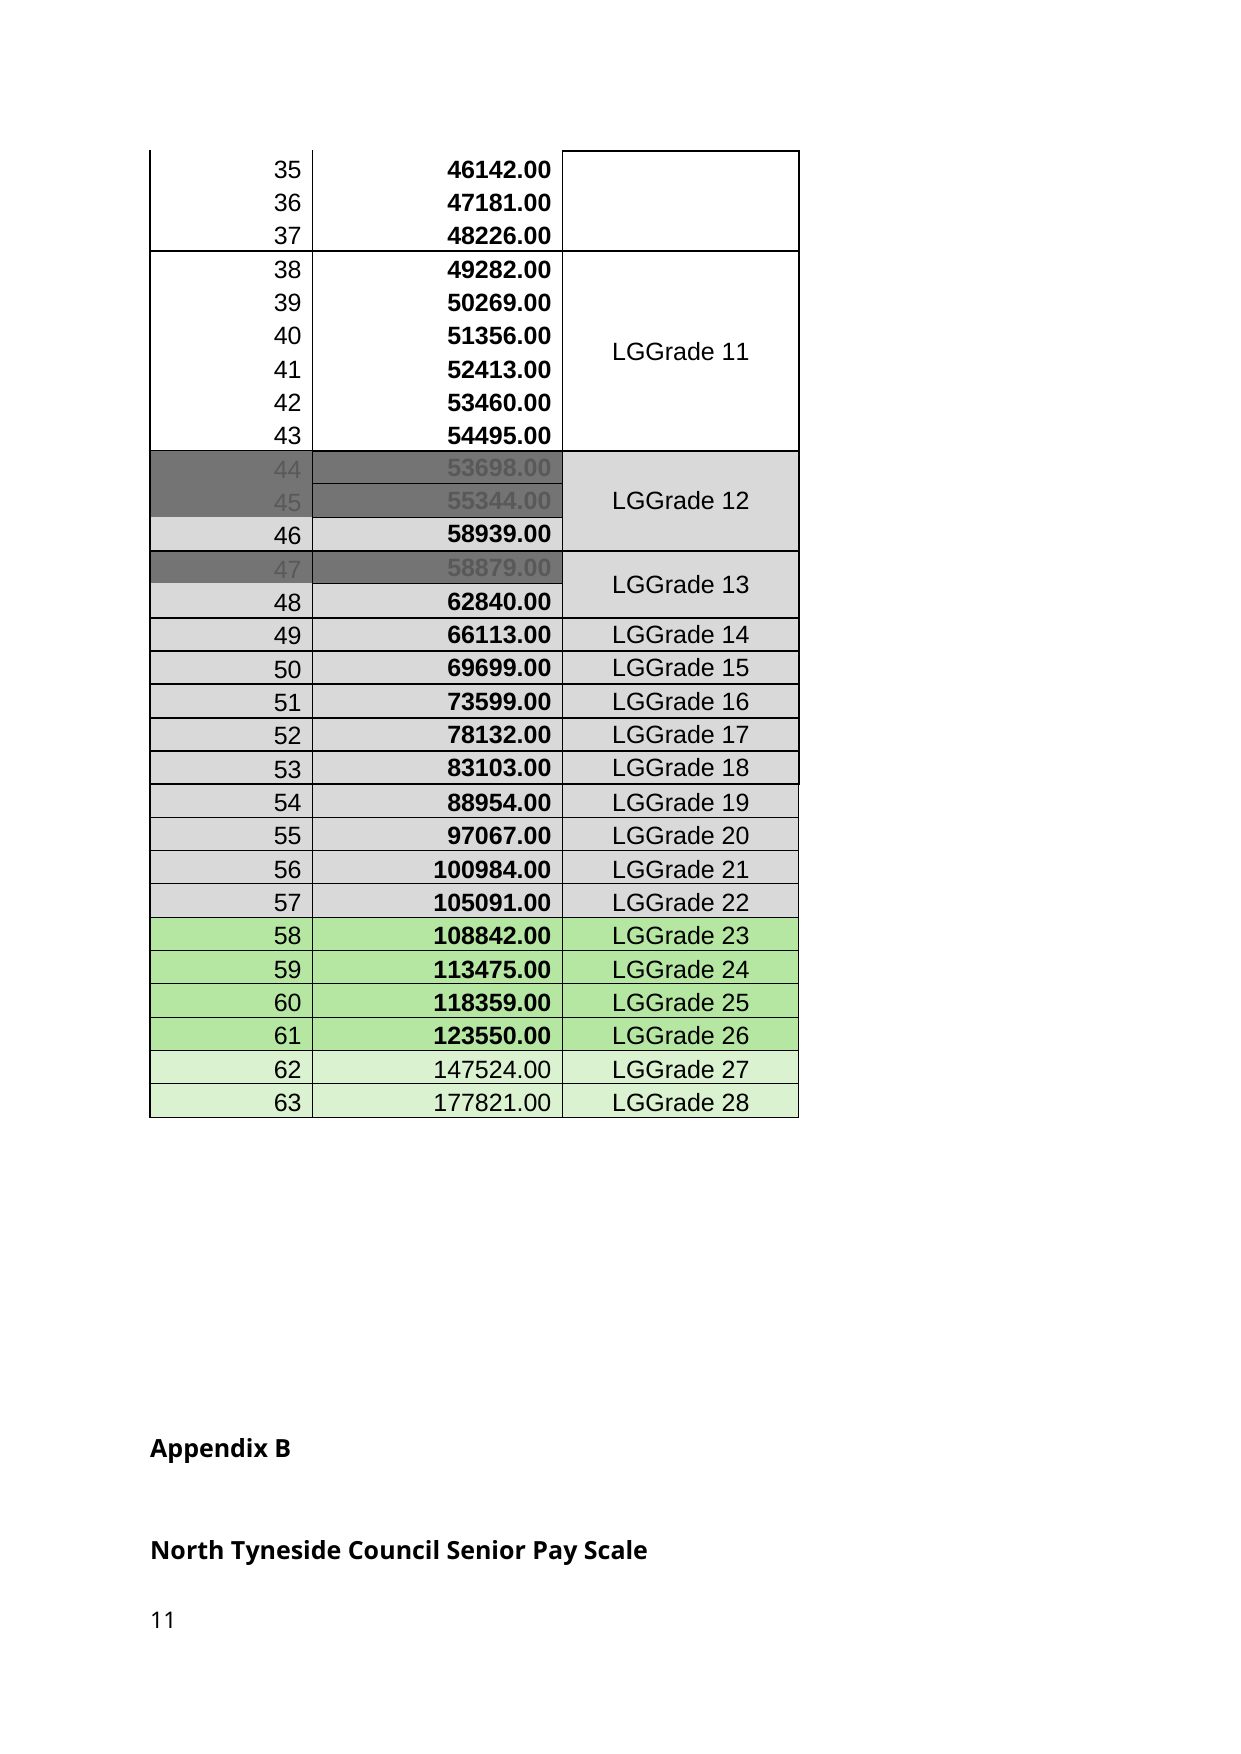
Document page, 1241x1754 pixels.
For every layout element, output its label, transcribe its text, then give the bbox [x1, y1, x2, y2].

table_cell 66113.00 [313, 619, 562, 650]
table_cell 37 [151, 217, 312, 250]
table_cell 55 [151, 818, 312, 850]
table_cell 51 [151, 685, 312, 717]
table_cell LGGrade 15 [563, 652, 798, 683]
table_cell 53698.00 [313, 452, 562, 483]
table_cell 50 [151, 652, 312, 683]
table_cell LGGrade 12 [563, 483, 798, 517]
table_cell 118359.00 [313, 984, 562, 1017]
table_cell LGGrade 20 [563, 818, 798, 850]
table_cell 123550.00 [313, 1018, 562, 1050]
table_cell [563, 152, 798, 250]
table_cell 58879.00 [313, 552, 562, 583]
table_cell 39 [151, 283, 312, 317]
table_cell 108842.00 [313, 918, 562, 950]
table_cell 73599.00 [313, 685, 562, 717]
table_cell 58939.00 [313, 518, 562, 550]
table_cell 43 [151, 417, 312, 450]
table_cell LGGrade 17 [563, 719, 798, 750]
table_cell 50269.00 [313, 283, 562, 317]
table_cell 78132.00 [313, 719, 562, 750]
table_cell 53 [151, 752, 312, 783]
table_cell 44 [151, 451, 312, 483]
table_cell 60 [151, 984, 312, 1017]
table_cell LGGrade 25 [563, 984, 798, 1017]
table_cell LGGrade 18 [563, 752, 798, 783]
table_cell 54495.00 [313, 417, 562, 450]
table_cell 61 [151, 1018, 312, 1050]
table_cell 62840.00 [313, 584, 562, 617]
table_cell 57 [151, 884, 312, 917]
table_cell LGGrade 13 [563, 552, 798, 617]
table_cell 49282.00 [313, 252, 562, 283]
table_cell 83103.00 [313, 752, 562, 783]
table_cell LGGrade 24 [563, 951, 798, 983]
table_cell LGGrade 11 [563, 252, 798, 450]
table_cell 48226.00 [313, 217, 562, 250]
table_cell LGGrade 27 [563, 1051, 798, 1083]
table_cell 40 [151, 317, 312, 350]
table_cell 147524.00 [313, 1051, 562, 1083]
table_cell 56 [151, 851, 312, 883]
table_cell LGGrade 21 [563, 851, 798, 883]
table_cell 59 [151, 951, 312, 983]
table_cell 46 [151, 517, 312, 550]
table_cell 88954.00 [313, 785, 562, 817]
table_cell 63 [151, 1084, 312, 1117]
table_cell 36 [151, 183, 312, 217]
table_cell LGGrade 16 [563, 685, 798, 717]
table_cell 58 [151, 918, 312, 950]
text Appendix B [150, 1430, 1090, 1464]
table_cell 51356.00 [313, 317, 562, 350]
table_cell 69699.00 [313, 652, 562, 683]
table_cell LGGrade 19 [563, 785, 798, 817]
table_cell 47 [151, 552, 312, 583]
table_cell LGGrade 14 [563, 619, 798, 650]
table_cell LGGrade 22 [563, 884, 798, 917]
table_cell LGGrade 26 [563, 1018, 798, 1050]
text North Tyneside Council Senior Pay Scale [150, 1532, 1090, 1566]
table_cell 53460.00 [313, 383, 562, 417]
table_cell 105091.00 [313, 884, 562, 917]
table_cell 42 [151, 383, 312, 417]
table_cell 45 [151, 483, 312, 517]
table_cell 49 [151, 619, 312, 650]
table_cell 46142.00 [313, 150, 562, 183]
table_cell 113475.00 [313, 951, 562, 983]
table_cell 41 [151, 350, 312, 383]
table_cell 52413.00 [313, 350, 562, 383]
table_cell 62 [151, 1051, 312, 1083]
table_cell LGGrade 23 [563, 918, 798, 950]
table_cell 100984.00 [313, 851, 562, 883]
table_cell 177821.00 [313, 1084, 562, 1117]
table_cell 54 [151, 785, 312, 817]
table_cell [563, 452, 798, 483]
table_cell 48 [151, 583, 312, 617]
table_cell 97067.00 [313, 818, 562, 850]
table_cell 35 [151, 150, 312, 183]
table_cell 38 [151, 252, 312, 283]
table_cell 52 [151, 719, 312, 750]
table_cell 55344.00 [313, 484, 562, 517]
table_cell [563, 517, 798, 550]
table_cell LGGrade 28 [563, 1084, 798, 1117]
table_cell 47181.00 [313, 183, 562, 217]
